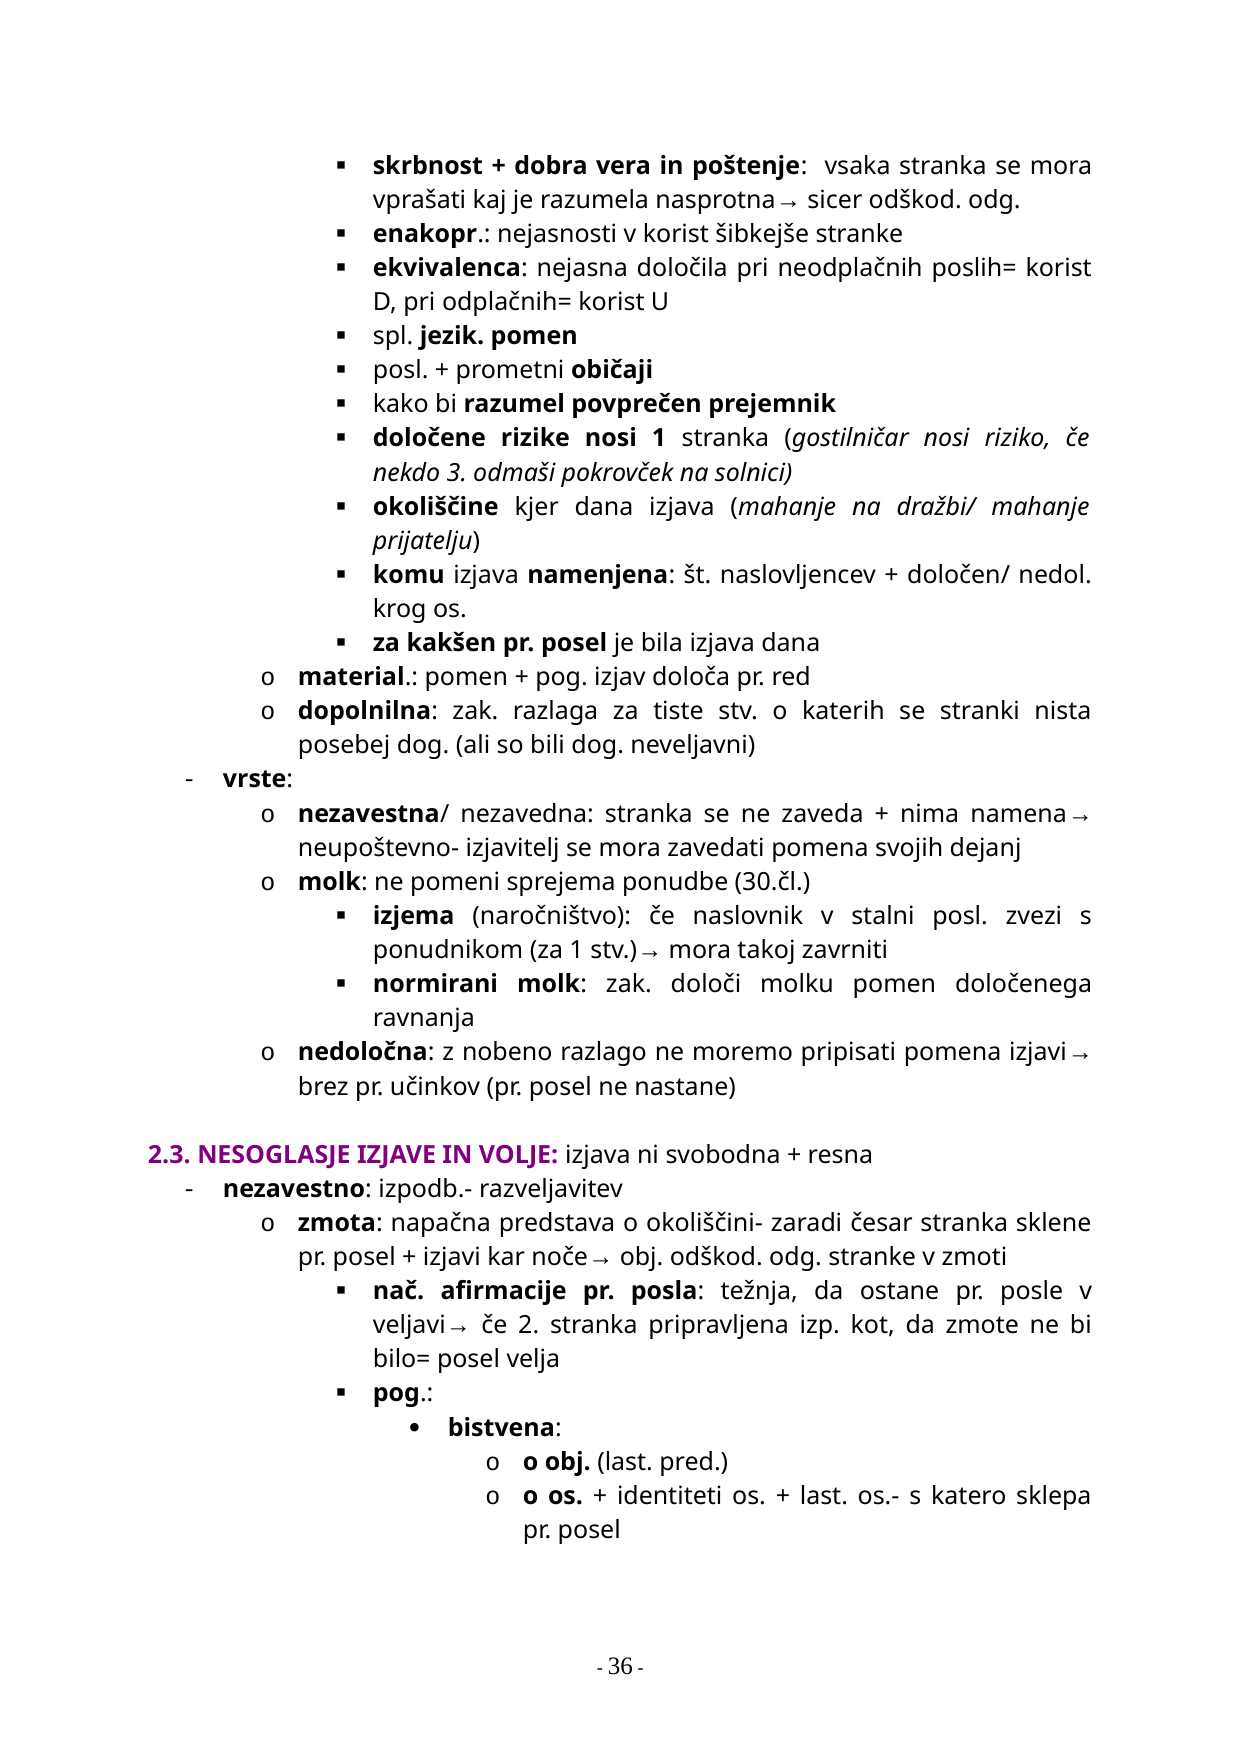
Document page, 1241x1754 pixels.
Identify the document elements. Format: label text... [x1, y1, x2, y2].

text 2.3. NESOGLASJE IZJAVE IN VOLJE: izjava ni svobodna + resna [148, 1136, 1093, 1171]
list za kakšen pr. posel je bila izjava dana [335, 624, 1093, 658]
list normirani molk: zak. določi molku pomen določenega ravnanja [335, 966, 1093, 1034]
list zmota: napačna predstava o okoliščini- zaradi česar stranka sklene pr. posel + izjavi kar noče→ obj. odškod. odg. stranke v zmoti [260, 1204, 1093, 1273]
list skrbnost + dobra vera in poštenje: vsaka stranka se mora vprašati kaj je razumela nasprotna→ sicer odškod. odg. [335, 148, 1093, 216]
list nezavestna/ nezavedna: stranka se ne zaveda + nima namena→ neupoštevno- izjavitelj se mora zavedati pomena svojih dejanj [260, 795, 1093, 863]
list kako bi razumel povprečen prejemnik [335, 386, 1093, 420]
list spl. jezik. pomen [335, 318, 1093, 352]
list o obj. (last. pred.) [485, 1443, 1093, 1477]
list enakopr.: nejasnosti v korist šibkejše stranke [335, 216, 1093, 250]
list nezavestno: izpodb.- razveljavitev [185, 1171, 1093, 1204]
list nač. afirmacije pr. posla: težnja, da ostane pr. posle v veljavi→ če 2. stranka pripravljena izp. kot, da zmote ne bi bilo= posel velja [335, 1273, 1093, 1375]
list okoliščine kjer dana izjava (mahanje na dražbi/ mahanje prijatelju) [335, 488, 1093, 556]
list nedoločna: z nobeno razlago ne moremo pripisati pomena izjavi→ brez pr. učinkov (pr. posel ne nastane) [260, 1034, 1093, 1102]
list vrste: [185, 761, 1093, 795]
list dopolnilna: zak. razlaga za tiste stv. o katerih se stranki nista posebej dog. (ali so bili dog. neveljavni) [260, 693, 1093, 761]
list izjema (naročništvo): če naslovnik v stalni posl. zvezi s ponudnikom (za 1 stv.)→ mora takoj zavrniti [335, 898, 1093, 966]
list bistvena: [410, 1409, 1093, 1443]
list posl. + prometni običaji [335, 352, 1093, 386]
list ekvivalenca: nejasna določila pri neodplačnih poslih= korist D, pri odplačnih= korist U [335, 250, 1093, 318]
list določene rizike nosi 1 stranka (gostilničar nosi riziko, če nekdo 3. odmaši pokrovček na solnici) [335, 420, 1093, 488]
list pog.: [335, 1375, 1093, 1409]
list o os. + identiteti os. + last. os.- s katero sklepa pr. posel [485, 1477, 1093, 1546]
list material.: pomen + pog. izjav določa pr. red [260, 658, 1093, 693]
list komu izjava namenjena: št. naslovljencev + določen/ nedol. krog os. [335, 556, 1093, 624]
list molk: ne pomeni sprejema ponudbe (30.čl.) [260, 863, 1093, 898]
